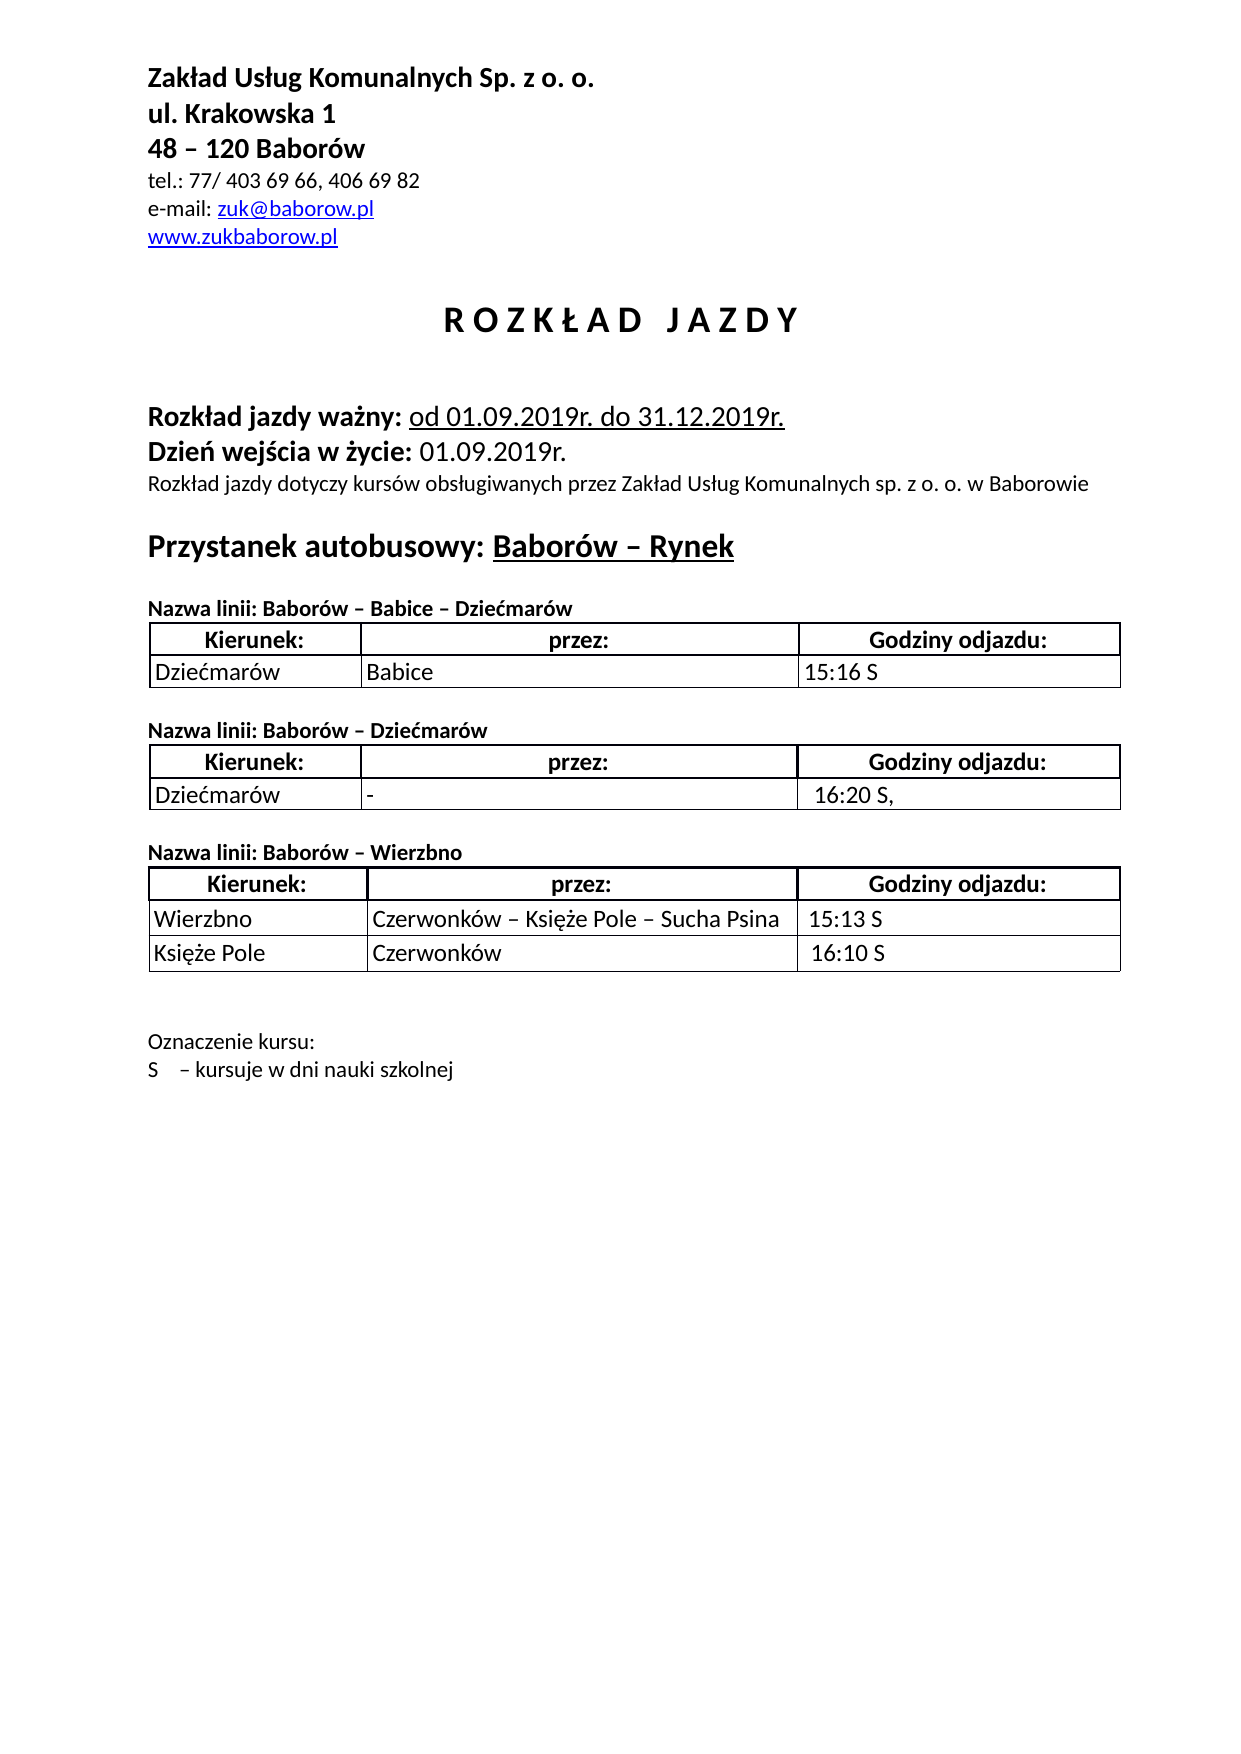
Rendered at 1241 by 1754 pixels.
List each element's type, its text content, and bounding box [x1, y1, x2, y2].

text ul. Krakowska 1 [148, 95, 1092, 130]
text Nazwa linii: Baborów – Babice – Dziećmarów [148, 594, 1092, 622]
text R O Z K Ł A D J A Z D Y [148, 296, 1092, 342]
table_header Kierunek: [150, 869, 366, 899]
text e-mail: zuk@baborow.pl [148, 194, 1092, 222]
text tel.: 77/ 403 69 66, 406 69 82 [148, 166, 1092, 194]
table_cell 15:16 S [799, 656, 1120, 687]
text Oznaczenie kursu: [148, 1027, 1092, 1055]
table_cell Czerwonków [368, 936, 797, 971]
table_header Godziny odjazdu: [800, 624, 1119, 654]
table_cell 16:10 S [798, 936, 1120, 971]
text Przystanek autobusowy: Baborów – Rynek [148, 525, 1092, 566]
table_header przez: [362, 746, 796, 777]
text Nazwa linii: Baborów – Wierzbno [148, 838, 1092, 866]
table_cell Dziećmarów [151, 779, 361, 809]
table_cell Wierzbno [150, 901, 367, 935]
table_header Kierunek: [151, 624, 360, 654]
table_header przez: [369, 869, 796, 899]
table_cell Czerwonków – Księże Pole – Sucha Psina [368, 901, 797, 935]
text www.zukbaborow.pl [148, 222, 1092, 250]
text Rozkład jazdy ważny: od 01.09.2019r. do 31.12.2019r. [148, 398, 1092, 433]
table_header przez: [362, 624, 798, 654]
text Rozkład jazdy dotyczy kursów obsługiwanych przez Zakład Usług Komunalnych sp. z o. o. w Baborowie [148, 469, 1092, 497]
table_header Godziny odjazdu: [799, 746, 1119, 777]
text Zakład Usług Komunalnych Sp. z o. o. [148, 59, 1092, 95]
table_header Kierunek: [151, 746, 360, 777]
table_cell 16:20 S, [798, 779, 1120, 809]
table_header Godziny odjazdu: [799, 869, 1119, 899]
text 48 – 120 Baborów [148, 130, 1092, 166]
text Nazwa linii: Baborów – Dziećmarów [148, 716, 1092, 744]
text S – kursuje w dni nauki szkolnej [148, 1055, 1092, 1083]
text Dzień wejścia w życie: 01.09.2019r. [148, 433, 1092, 469]
table_cell 15:13 S [798, 901, 1120, 935]
table_cell Księże Pole [150, 936, 367, 971]
table_cell Babice [362, 656, 798, 687]
table_cell - [362, 779, 797, 809]
table_cell Dziećmarów [151, 656, 361, 687]
